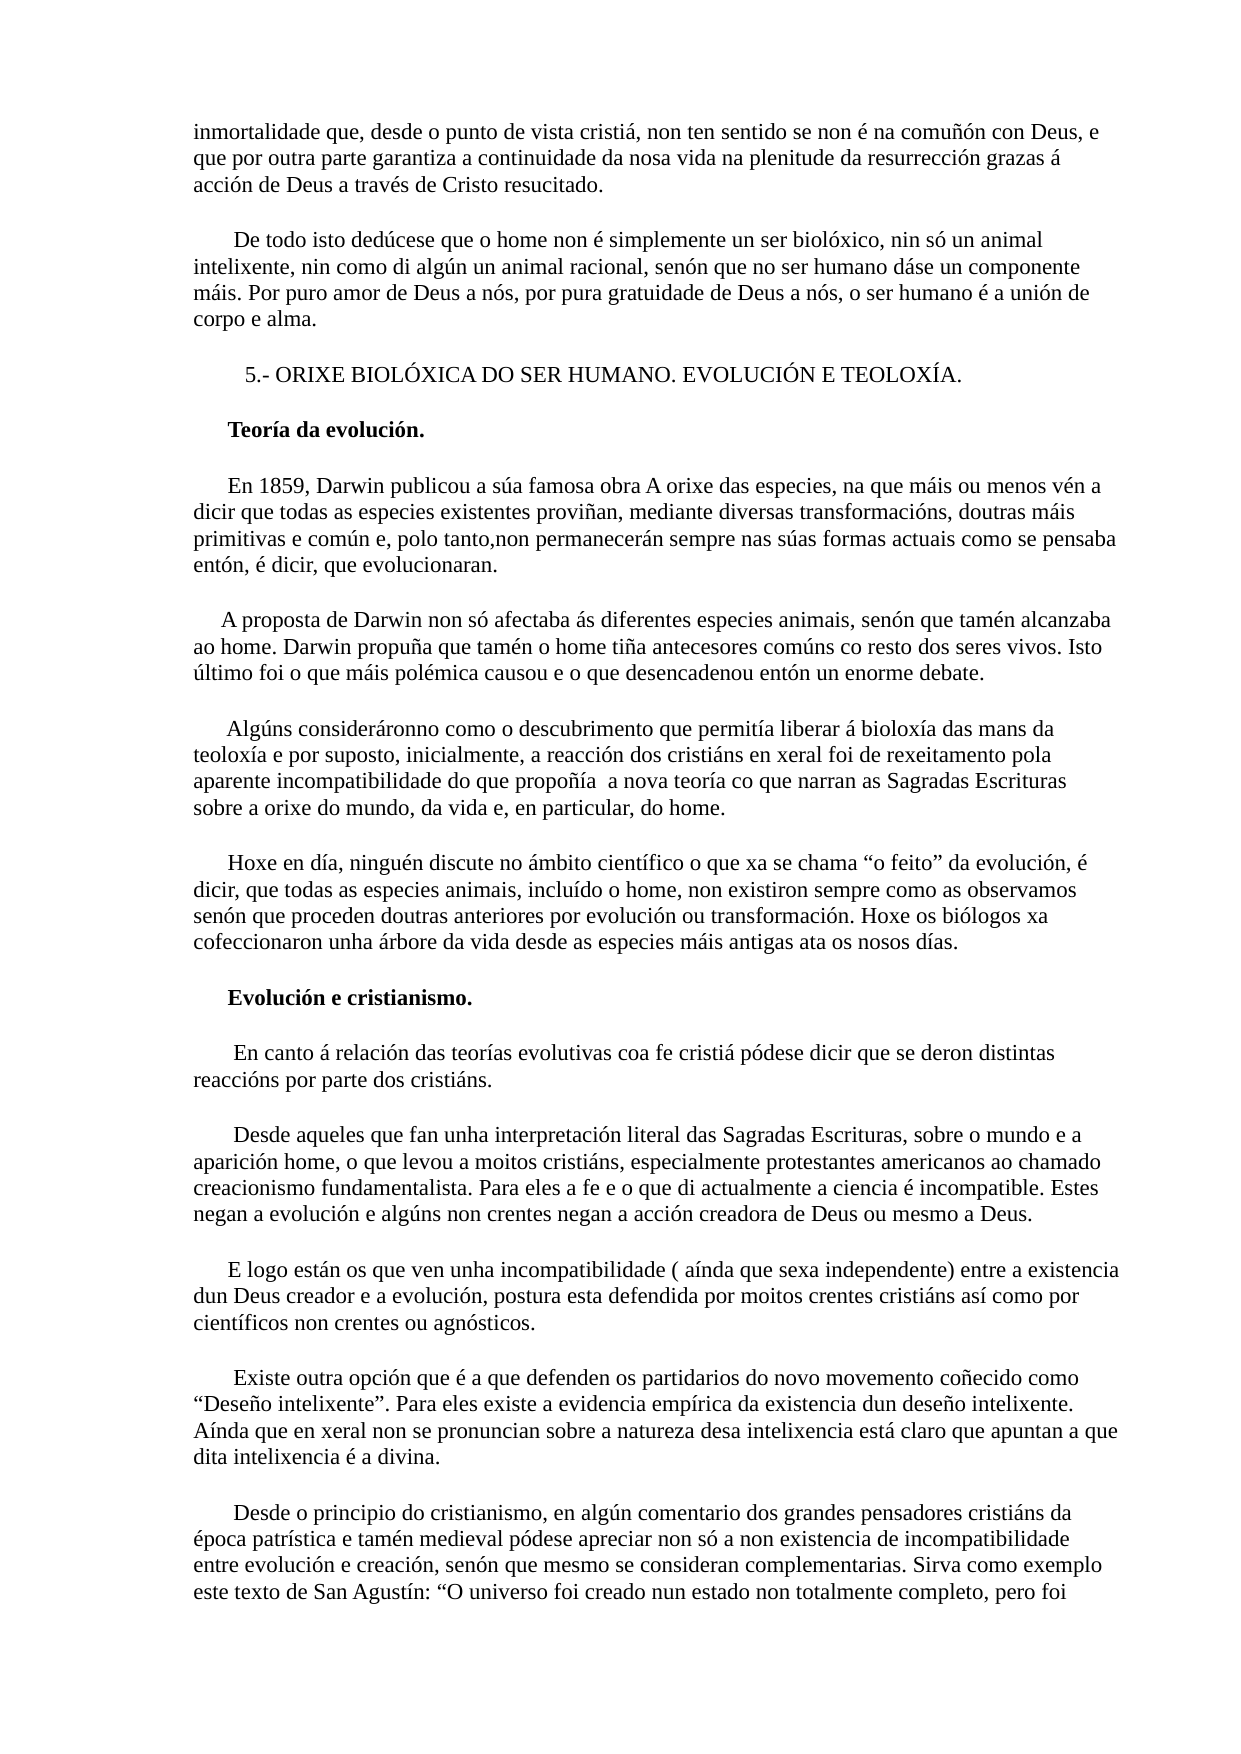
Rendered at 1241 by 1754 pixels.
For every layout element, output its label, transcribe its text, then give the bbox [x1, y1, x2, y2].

text De todo isto dedúcese que o home non é simplemente un ser biolóxico, nin só un animal intelixente, nin como di algún un animal racional, senón que no ser humano dáse un componente máis. Por puro amor de Deus a nós, por pura gratuidade de Deus a nós, o ser humano é a unión de corpo e alma. [193, 226, 1122, 332]
text Desde o principio do cristianismo, en algún comentario dos grandes pensadores cristiáns da época patrística e tamén medieval pódese apreciar non só a non existencia de incompatibilidade entre evolución e creación, senón que mesmo se consideran complementarias. Sirva como exemplo este texto de San Agustín: “O universo foi creado nun estado non totalmente completo, pero foi [193, 1499, 1122, 1604]
text Teoría da evolución. [193, 416, 1122, 443]
text A proposta de Darwin non só afectaba ás diferentes especies animais, senón que tamén alcanzaba ao home. Darwin propuña que tamén o home tiña antecesores comúns co resto dos seres vivos. Isto último foi o que máis polémica causou e o que desencadenou entón un enorme debate. [193, 607, 1122, 686]
text E logo están os que ven unha incompatibilidade ( aínda que sexa independente) entre a existencia dun Deus creador e a evolución, postura esta defendida por moitos crentes cristiáns así como por científicos non crentes ou agnósticos. [193, 1256, 1122, 1335]
text Hoxe en día, ninguén discute no ámbito científico o que xa se chama “o feito” da evolución, é dicir, que todas as especies animais, incluído o home, non existiron sempre como as observamos senón que proceden doutras anteriores por evolución ou transformación. Hoxe os biólogos xa cofeccionaron unha árbore da vida desde as especies máis antigas ata os nosos días. [193, 849, 1122, 955]
text Existe outra opción que é a que defenden os partidarios do novo movemento coñecido como “Deseño intelixente”. Para eles existe a evidencia empírica da existencia dun deseño intelixente. Aínda que en xeral non se pronuncian sobre a natureza desa intelixencia está claro que apuntan a que dita intelixencia é a divina. [193, 1364, 1122, 1469]
text 5.- ORIXE BIOLÓXICA DO SER HUMANO. EVOLUCIÓN E TEOLOXÍA. [193, 361, 1122, 387]
text En 1859, Darwin publicou a súa famosa obra A orixe das especies, na que máis ou menos vén a dicir que todas as especies existentes proviñan, mediante diversas transformacións, doutras máis primitivas e común e, polo tanto,non permanecerán sempre nas súas formas actuais como se pensaba entón, é dicir, que evolucionaran. [193, 472, 1122, 577]
text En canto á relación das teorías evolutivas coa fe cristiá pódese dicir que se deron distintas reaccións por parte dos cristiáns. [193, 1039, 1122, 1092]
text Evolución e cristianismo. [193, 984, 1122, 1010]
text inmortalidade que, desde o punto de vista cristiá, non ten sentido se non é na comuñón con Deus, e que por outra parte garantiza a continuidade da nosa vida na plenitude da resurrección grazas á acción de Deus a través de Cristo resucitado. [193, 118, 1122, 197]
text Desde aqueles que fan unha interpretación literal das Sagradas Escrituras, sobre o mundo e a aparición home, o que levou a moitos cristiáns, especialmente protestantes americanos ao chamado creacionismo fundamentalista. Para eles a fe e o que di actualmente a ciencia é incompatible. Estes negan a evolución e algúns non crentes negan a acción creadora de Deus ou mesmo a Deus. [193, 1121, 1122, 1227]
text Algúns consideráronno como o descubrimento que permitía liberar á bioloxía das mans da teoloxía e por suposto, inicialmente, a reacción dos cristiáns en xeral foi de rexeitamento pola aparente incompatibilidade do que propoñía a nova teoría co que narran as Sagradas Escrituras sobre a orixe do mundo, da vida e, en particular, do home. [193, 715, 1122, 820]
